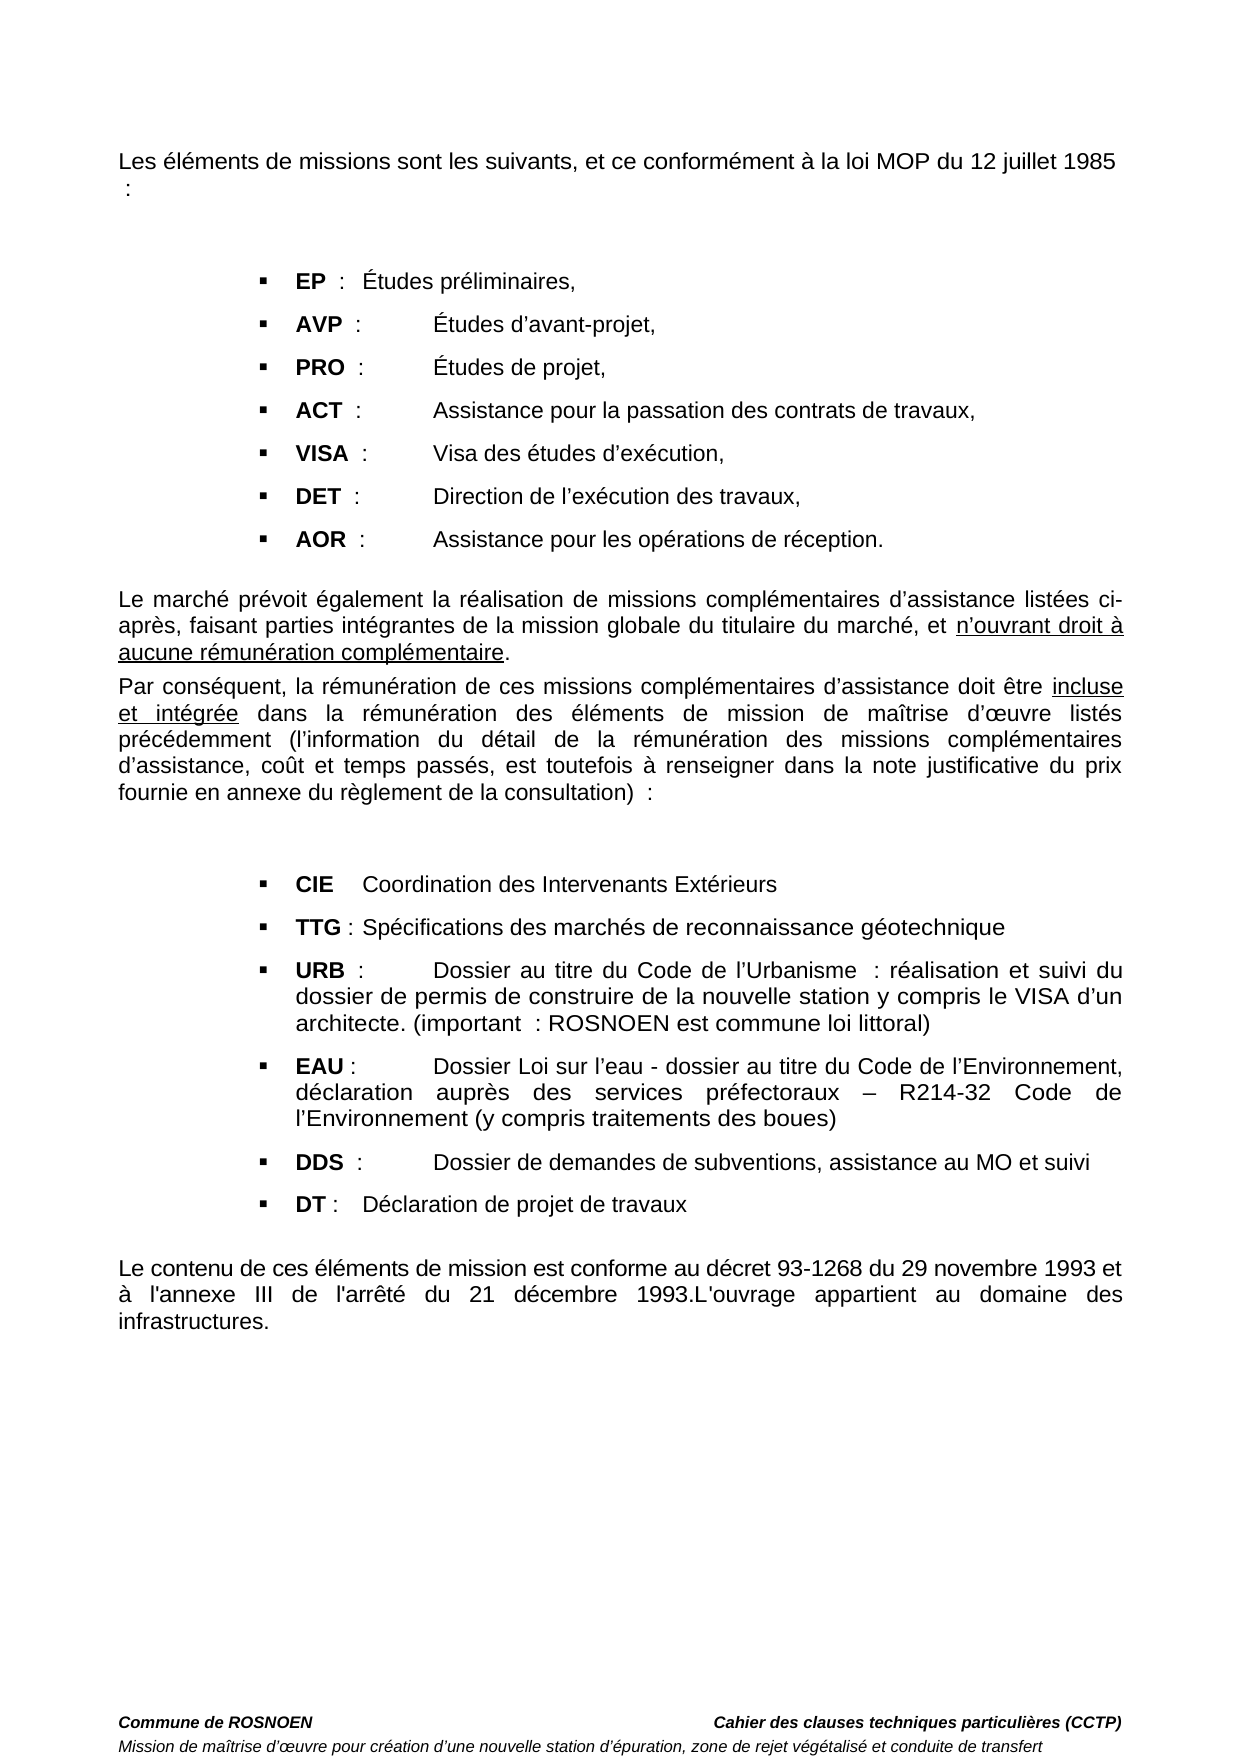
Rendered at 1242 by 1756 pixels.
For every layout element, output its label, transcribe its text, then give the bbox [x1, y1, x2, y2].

list ACT : Assistance pour la passation des contrats de travaux, [258, 397, 1123, 423]
list AOR : Assistance pour les opérations de réception. [258, 526, 1123, 553]
list DET : Direction de l’exécution des travaux, [258, 483, 1123, 509]
list DDS : Dossier de demandes de subventions, assistance au MO et suivi [258, 1148, 1123, 1175]
text Le contenu de ces éléments de mission est conforme au décret 93-1268 du 29 novembre 1993 et à l'annexe III de l'arrêté du 21 décembre 1993.L'ouvrage appartient au domaine des infrastructures. [118, 1255, 1123, 1334]
list VISA : Visa des études d’exécution, [258, 440, 1123, 467]
text Le marché prévoit également la réalisation de missions complémentaires d’assistance listées ci-après, faisant parties intégrantes de la mission globale du titulaire du marché, et n’ouvrant droit à aucune rémunération complémentaire. [118, 586, 1123, 665]
list TTG : Spécifications des marchés de reconnaissance géotechnique [258, 914, 1123, 940]
list URB : Dossier au titre du Code de l’Urbanisme : réalisation et suivi du dossier de permis de construire de la nouvelle station y compris le VISA d’un architecte. (important : ROSNOEN est commune loi littoral) [258, 957, 1123, 1036]
list DT : Déclaration de projet de travaux [258, 1191, 1123, 1218]
list AVP : Études d’avant-projet, [258, 311, 1123, 337]
list CIE Coordination des Intervenants Extérieurs [258, 871, 1123, 897]
text Les éléments de missions sont les suivants, et ce conformément à la loi MOP du 12 juillet 1985 : [118, 148, 1123, 201]
list PRO : Études de projet, [258, 354, 1123, 381]
list EAU : Dossier Loi sur l’eau - dossier au titre du Code de l’Environnement, déclaration auprès des services préfectoraux – R214-32 Code de l’Environnement (y compris traitements des boues) [258, 1053, 1123, 1132]
text Par conséquent, la rémunération de ces missions complémentaires d’assistance doit être incluse et intégrée dans la rémunération des éléments de mission de maîtrise d’œuvre listés précédemment (l’information du détail de la rémunération des missions complémentaires d’assistance, coût et temps passés, est toutefois à renseigner dans la note justificative du prix fournie en annexe du règlement de la consultation) : [118, 673, 1123, 805]
list EP : Études préliminaires, [258, 268, 1123, 294]
